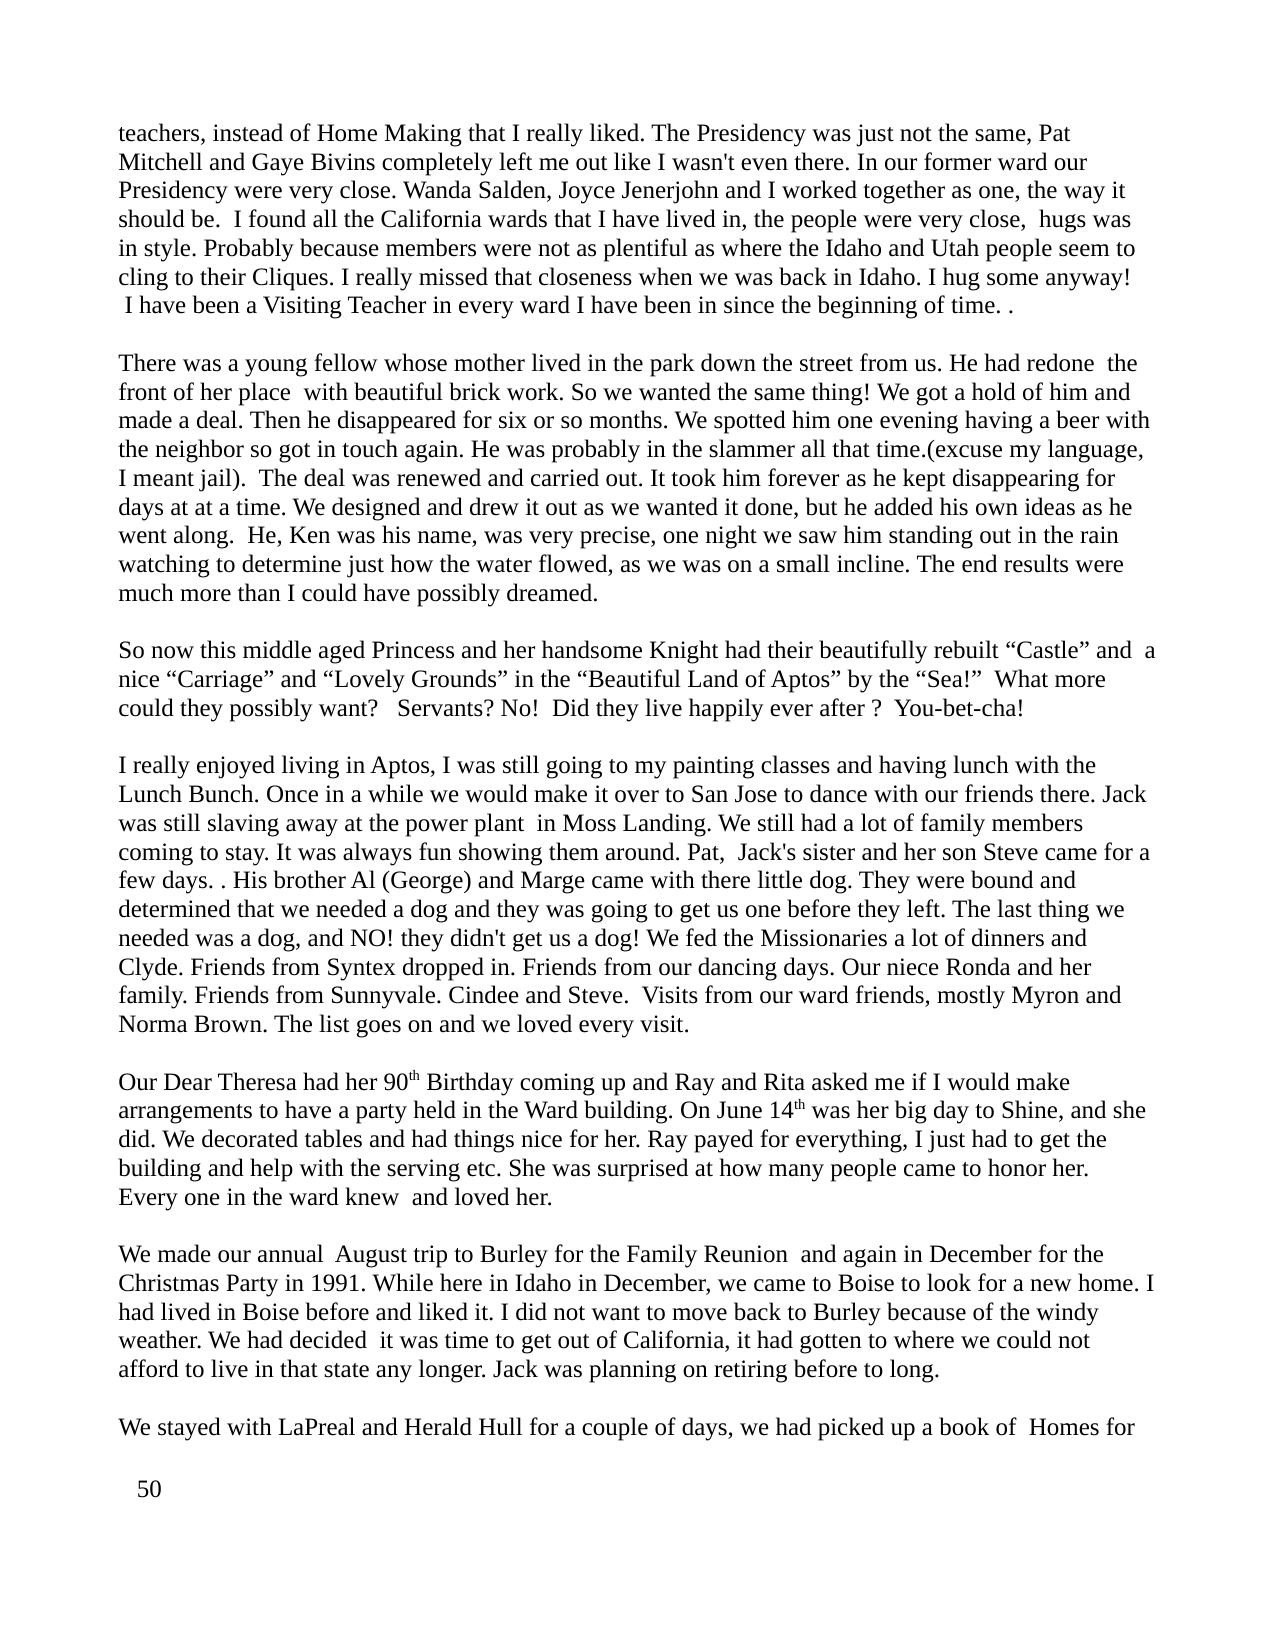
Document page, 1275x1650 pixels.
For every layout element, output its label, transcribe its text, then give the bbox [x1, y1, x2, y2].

text Our Dear Theresa had her 90th Birthday coming up and Ray and Rita asked me if I would make arrangements to have a party held in the Ward building. On June 14th was her big day to Shine, and she did. We decorated tables and had things nice for her. Ray payed for everything, I just had to get the building and help with the serving etc. She was surprised at how many people came to honor her. Every one in the ward knew and loved her. [118, 1067, 1157, 1211]
text We stayed with LaPreal and Herald Hull for a couple of days, we had picked up a book of Homes for [118, 1412, 1157, 1441]
text We made our annual August trip to Burley for the Family Reunion and again in December for the Christmas Party in 1991. While here in Idaho in December, we came to Boise to look for a new home. I had lived in Boise before and liked it. I did not want to move back to Burley because of the windy weather. We had decided it was time to get out of California, it had gotten to where we could not afford to live in that state any longer. Jack was planning on retiring before to long. [118, 1239, 1157, 1383]
text There was a young fellow whose mother lived in the park down the street from us. He had redone the front of her place with beautiful brick work. So we wanted the same thing! We got a hold of him and made a deal. Then he disappeared for six or so months. We spotted him one evening having a beer with the neighbor so got in touch again. He was probably in the slammer all that time.(excuse my language, I meant jail). The deal was renewed and carried out. It took him forever as he kept disappearing for days at at a time. We designed and drew it out as we wanted it done, but he added his own ideas as he went along. He, Ken was his name, was very precise, one night we saw him standing out in the rain watching to determine just how the water flowed, as we was on a small incline. The end results were much more than I could have possibly dreamed. [118, 348, 1157, 607]
text I have been a Visiting Teacher in every ward I have been in since the beginning of time. . [118, 291, 1157, 319]
text I really enjoyed living in Aptos, I was still going to my painting classes and having lunch with the Lunch Bunch. Once in a while we would make it over to San Jose to dance with our friends there. Jack was still slaving away at the power plant in Moss Landing. We still had a lot of family members coming to stay. It was always fun showing them around. Pat, Jack's sister and her son Steve came for a few days. . His brother Al (George) and Marge came with there little dog. They were bound and determined that we needed a dog and they was going to get us one before they left. The last thing we needed was a dog, and NO! they didn't get us a dog! We fed the Missionaries a lot of dinners and Clyde. Friends from Syntex dropped in. Friends from our dancing days. Our niece Ronda and her family. Friends from Sunnyvale. Cindee and Steve. Visits from our ward friends, mostly Myron and Norma Brown. The list goes on and we loved every visit. [118, 751, 1157, 1038]
text teachers, instead of Home Making that I really liked. The Presidency was just not the same, Pat Mitchell and Gaye Bivins completely left me out like I wasn't even there. In our former ward our Presidency were very close. Wanda Salden, Joyce Jenerjohn and I worked together as one, the way it should be. I found all the California wards that I have lived in, the people were very close, hugs was in style. Probably because members were not as plentiful as where the Idaho and Utah people seem to cling to their Cliques. I really missed that closeness when we was back in Idaho. I hug some anyway! [118, 118, 1157, 291]
text So now this middle aged Princess and her handsome Knight had their beautifully rebuilt “Castle” and a nice “Carriage” and “Lovely Grounds” in the “Beautiful Land of Aptos” by the “Sea!” What more could they possibly want? Servants? No! Did they live happily ever after ? You-bet-cha! [118, 636, 1157, 722]
